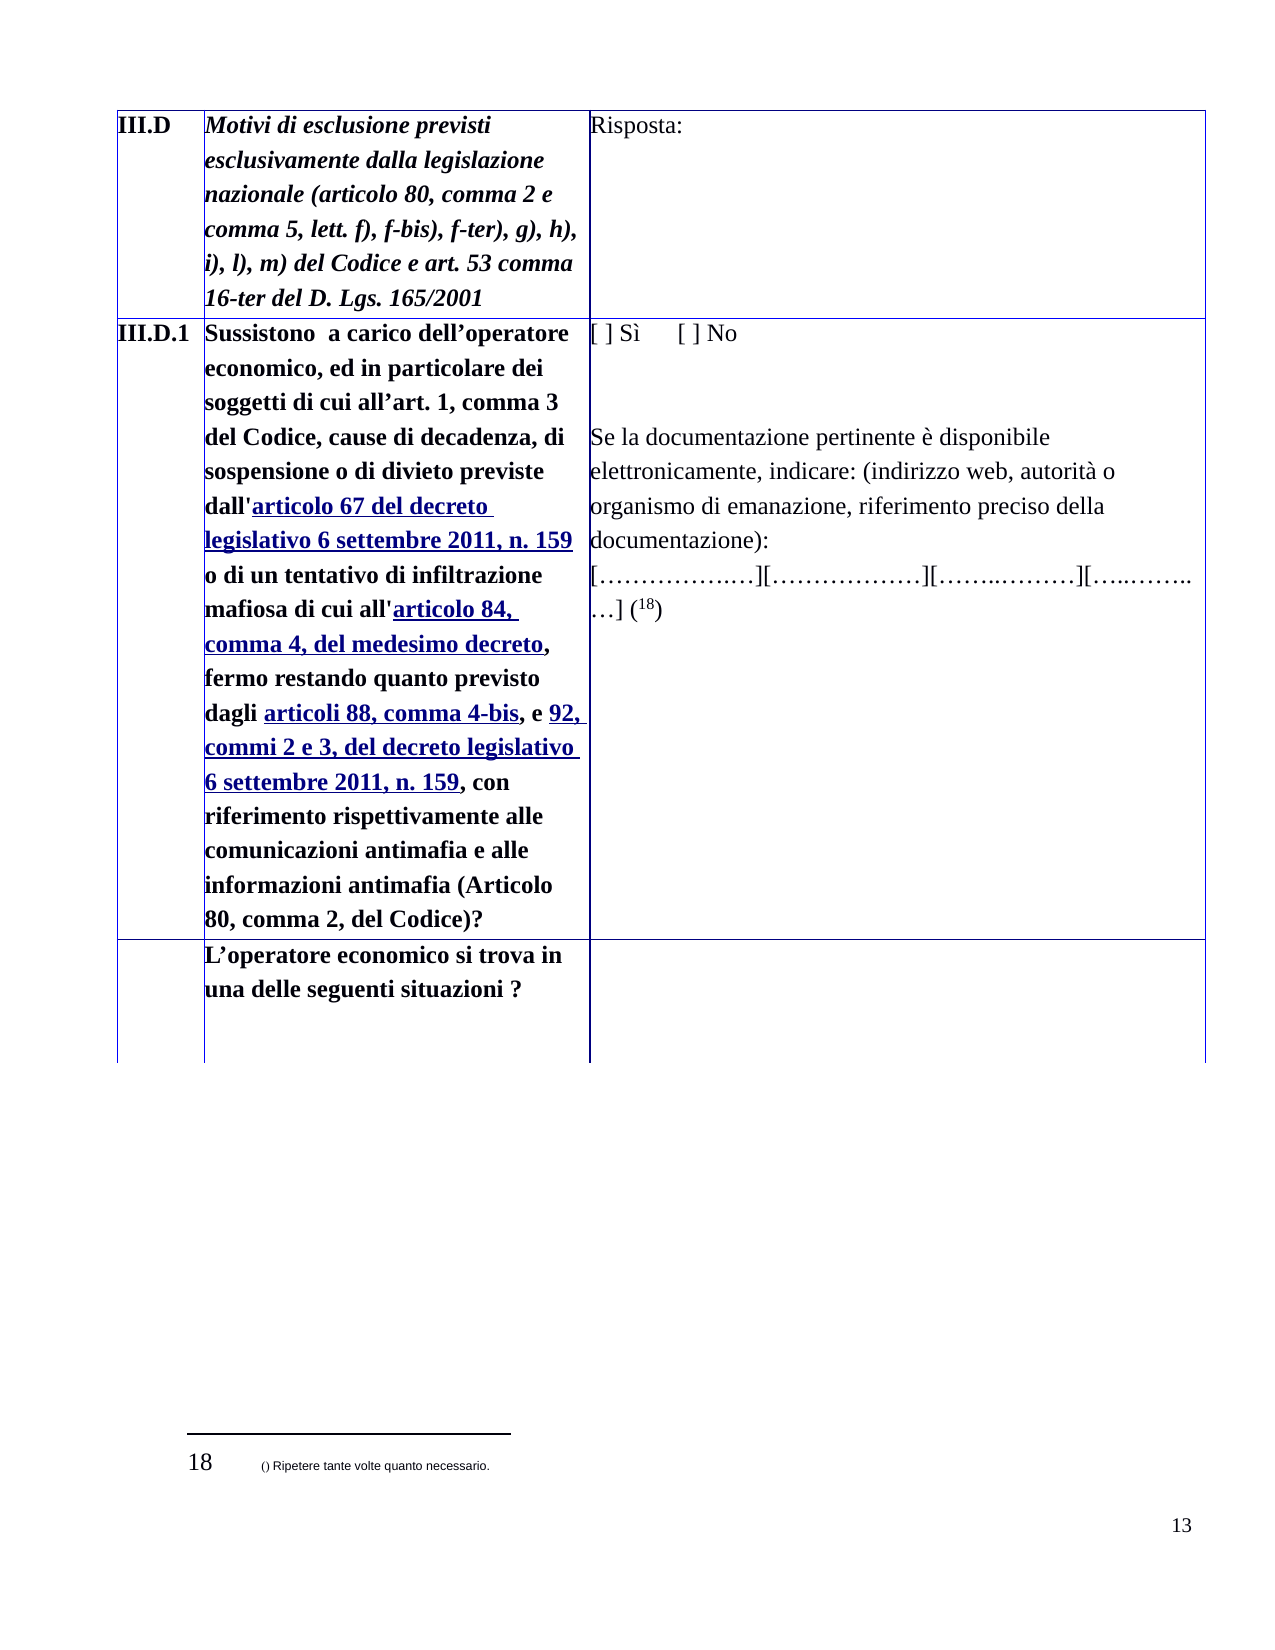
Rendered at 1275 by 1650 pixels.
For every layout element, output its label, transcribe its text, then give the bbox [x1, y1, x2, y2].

table_cell III.D.1 [118, 319, 204, 939]
table_header Motivi di esclusione previsti esclusivamente dalla legislazione nazionale (articolo 80, comma 2 e comma 5, lett. f), f-bis), f-ter), g), h), i), l), m) del Codice e art. 53 comma 16-ter del D. Lgs. 165/2001 [205, 111, 589, 317]
table_header III.D [118, 111, 204, 317]
table_cell [118, 940, 204, 1063]
table_cell L’operatore economico si trova in una delle seguenti situazioni ? [205, 940, 589, 1063]
table_cell [591, 940, 1205, 1063]
table_header Risposta: [591, 111, 1205, 317]
table_cell Sussistono a carico dell’operatore economico, ed in particolare dei soggetti di cui all’art. 1, comma 3 del Codice, cause di decadenza, di sospensione o di divieto previste dall'articolo 67 del decreto legislativo 6 settembre 2011, n. 159 o di un tentativo di infiltrazione mafiosa di cui all'articolo 84, comma 4, del medesimo decreto, fermo restando quanto previsto dagli articoli 88, comma 4-bis, e 92, commi 2 e 3, del decreto legislativo 6 settembre 2011, n. 159, con riferimento rispettivamente alle comunicazioni antimafia e alle informazioni antimafia (Articolo 80, comma 2, del Codice)? [205, 319, 589, 939]
table_cell [ ] Sì [ ] No Se la documentazione pertinente è disponibile elettronicamente, indicare: (indirizzo web, autorità o organismo di emanazione, riferimento preciso della documentazione): […………….…][………………][……..………][…..……..…] () [591, 319, 1205, 939]
